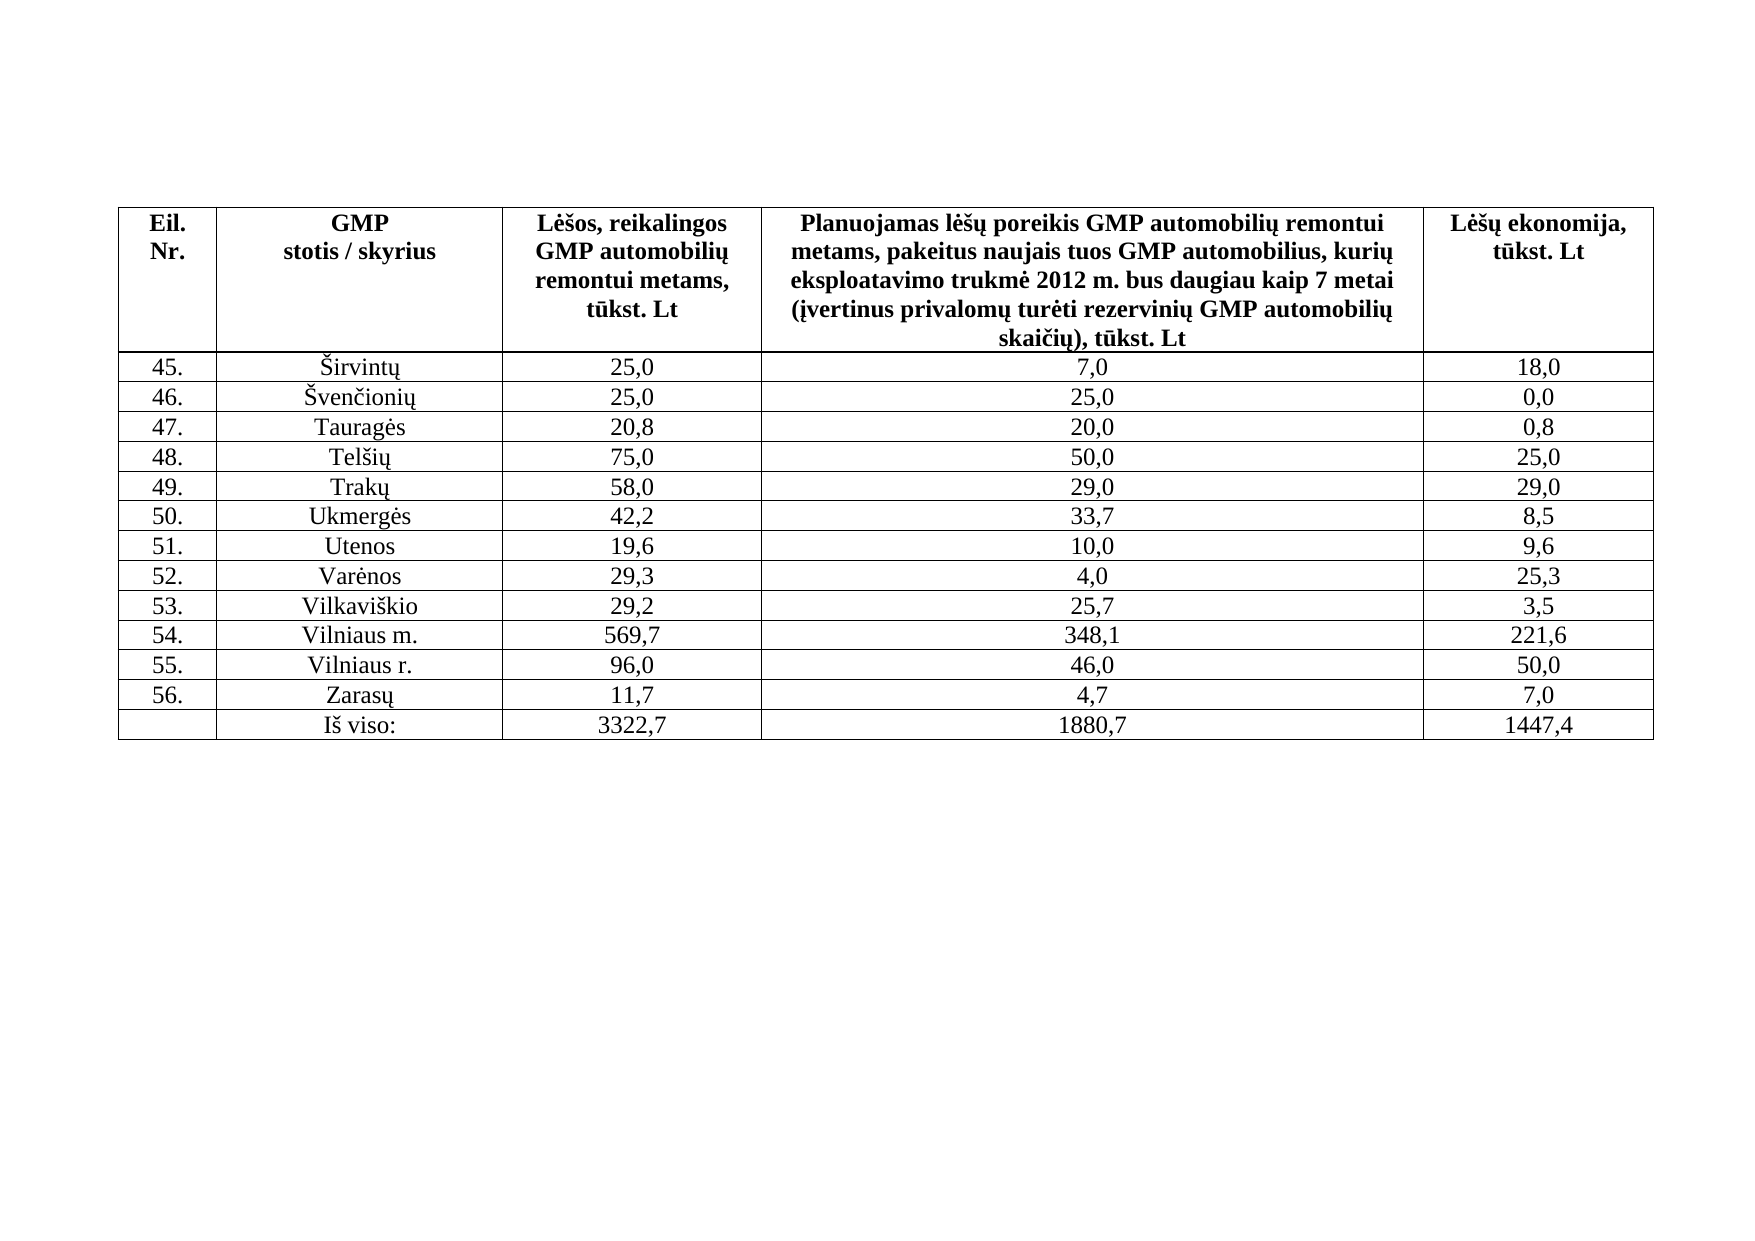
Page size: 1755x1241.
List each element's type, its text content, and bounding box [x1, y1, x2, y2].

table_cell 7,0 [1424, 680, 1653, 709]
table_cell 4,7 [762, 680, 1423, 709]
table_cell 7,0 [762, 353, 1423, 381]
table_cell 75,0 [503, 442, 761, 471]
table_cell 25,3 [1424, 561, 1653, 590]
table_cell 25,0 [1424, 442, 1653, 471]
table_cell Vilkaviškio [217, 591, 502, 619]
table_cell 221,6 [1424, 621, 1653, 649]
table_cell 29,2 [503, 591, 761, 619]
table_cell 0,8 [1424, 412, 1653, 441]
table_header Lėšų ekonomija, tūkst. Lt [1424, 208, 1653, 351]
table_cell 47. [119, 412, 216, 441]
table_cell 25,0 [503, 382, 761, 411]
table_cell Utenos [217, 531, 502, 560]
table_cell 8,5 [1424, 501, 1653, 530]
table_cell 25,0 [762, 382, 1423, 411]
table_cell 19,6 [503, 531, 761, 560]
table_cell 50. [119, 501, 216, 530]
table_cell 46,0 [762, 650, 1423, 679]
table_cell 3,5 [1424, 591, 1653, 619]
table_cell 53. [119, 591, 216, 619]
table_cell 3322,7 [503, 710, 761, 739]
table_cell 25,0 [503, 353, 761, 381]
table_header Eil. Nr. [119, 208, 216, 351]
table_cell 25,7 [762, 591, 1423, 619]
table_cell 18,0 [1424, 353, 1653, 381]
table_cell 29,0 [1424, 472, 1653, 500]
table_cell Telšių [217, 442, 502, 471]
table_cell 10,0 [762, 531, 1423, 560]
table_cell 33,7 [762, 501, 1423, 530]
table_cell Vilniaus r. [217, 650, 502, 679]
table_cell 42,2 [503, 501, 761, 530]
table_cell 4,0 [762, 561, 1423, 590]
table_cell 1880,7 [762, 710, 1423, 739]
table_cell 11,7 [503, 680, 761, 709]
table_cell Varėnos [217, 561, 502, 590]
table_cell 29,0 [762, 472, 1423, 500]
table_cell 569,7 [503, 621, 761, 649]
table_header Planuojamas lėšų poreikis GMP automobilių remontui metams, pakeitus naujais tuos GMP automobilius, kurių eksploatavimo trukmė 2012 m. bus daugiau kaip 7 metai (įvertinus privalomų turėti rezervinių GMP automobilių skaičių), tūkst. Lt [762, 208, 1423, 351]
table_cell Iš viso: [217, 710, 502, 739]
table_cell 348,1 [762, 621, 1423, 649]
table_cell [119, 710, 216, 739]
table_cell 58,0 [503, 472, 761, 500]
table_cell Vilniaus m. [217, 621, 502, 649]
table_cell 29,3 [503, 561, 761, 590]
table_cell 96,0 [503, 650, 761, 679]
table_cell 20,0 [762, 412, 1423, 441]
table_header GMP stotis / skyrius [217, 208, 502, 351]
table_cell 46. [119, 382, 216, 411]
table_cell 56. [119, 680, 216, 709]
table_cell 49. [119, 472, 216, 500]
table_cell Trakų [217, 472, 502, 500]
table_cell 20,8 [503, 412, 761, 441]
table_cell 52. [119, 561, 216, 590]
table_cell Švenčionių [217, 382, 502, 411]
table_cell Zarasų [217, 680, 502, 709]
table_cell 51. [119, 531, 216, 560]
table_cell Širvintų [217, 353, 502, 381]
table_cell Ukmergės [217, 501, 502, 530]
table_cell 45. [119, 353, 216, 381]
table_cell 1447,4 [1424, 710, 1653, 739]
table_cell 48. [119, 442, 216, 471]
table_header Lėšos, reikalingos GMP automobilių remontui metams, tūkst. Lt [503, 208, 761, 351]
table_cell Tauragės [217, 412, 502, 441]
table_cell 50,0 [762, 442, 1423, 471]
table_cell 55. [119, 650, 216, 679]
table_cell 9,6 [1424, 531, 1653, 560]
table_cell 0,0 [1424, 382, 1653, 411]
table_cell 54. [119, 621, 216, 649]
table_cell 50,0 [1424, 650, 1653, 679]
